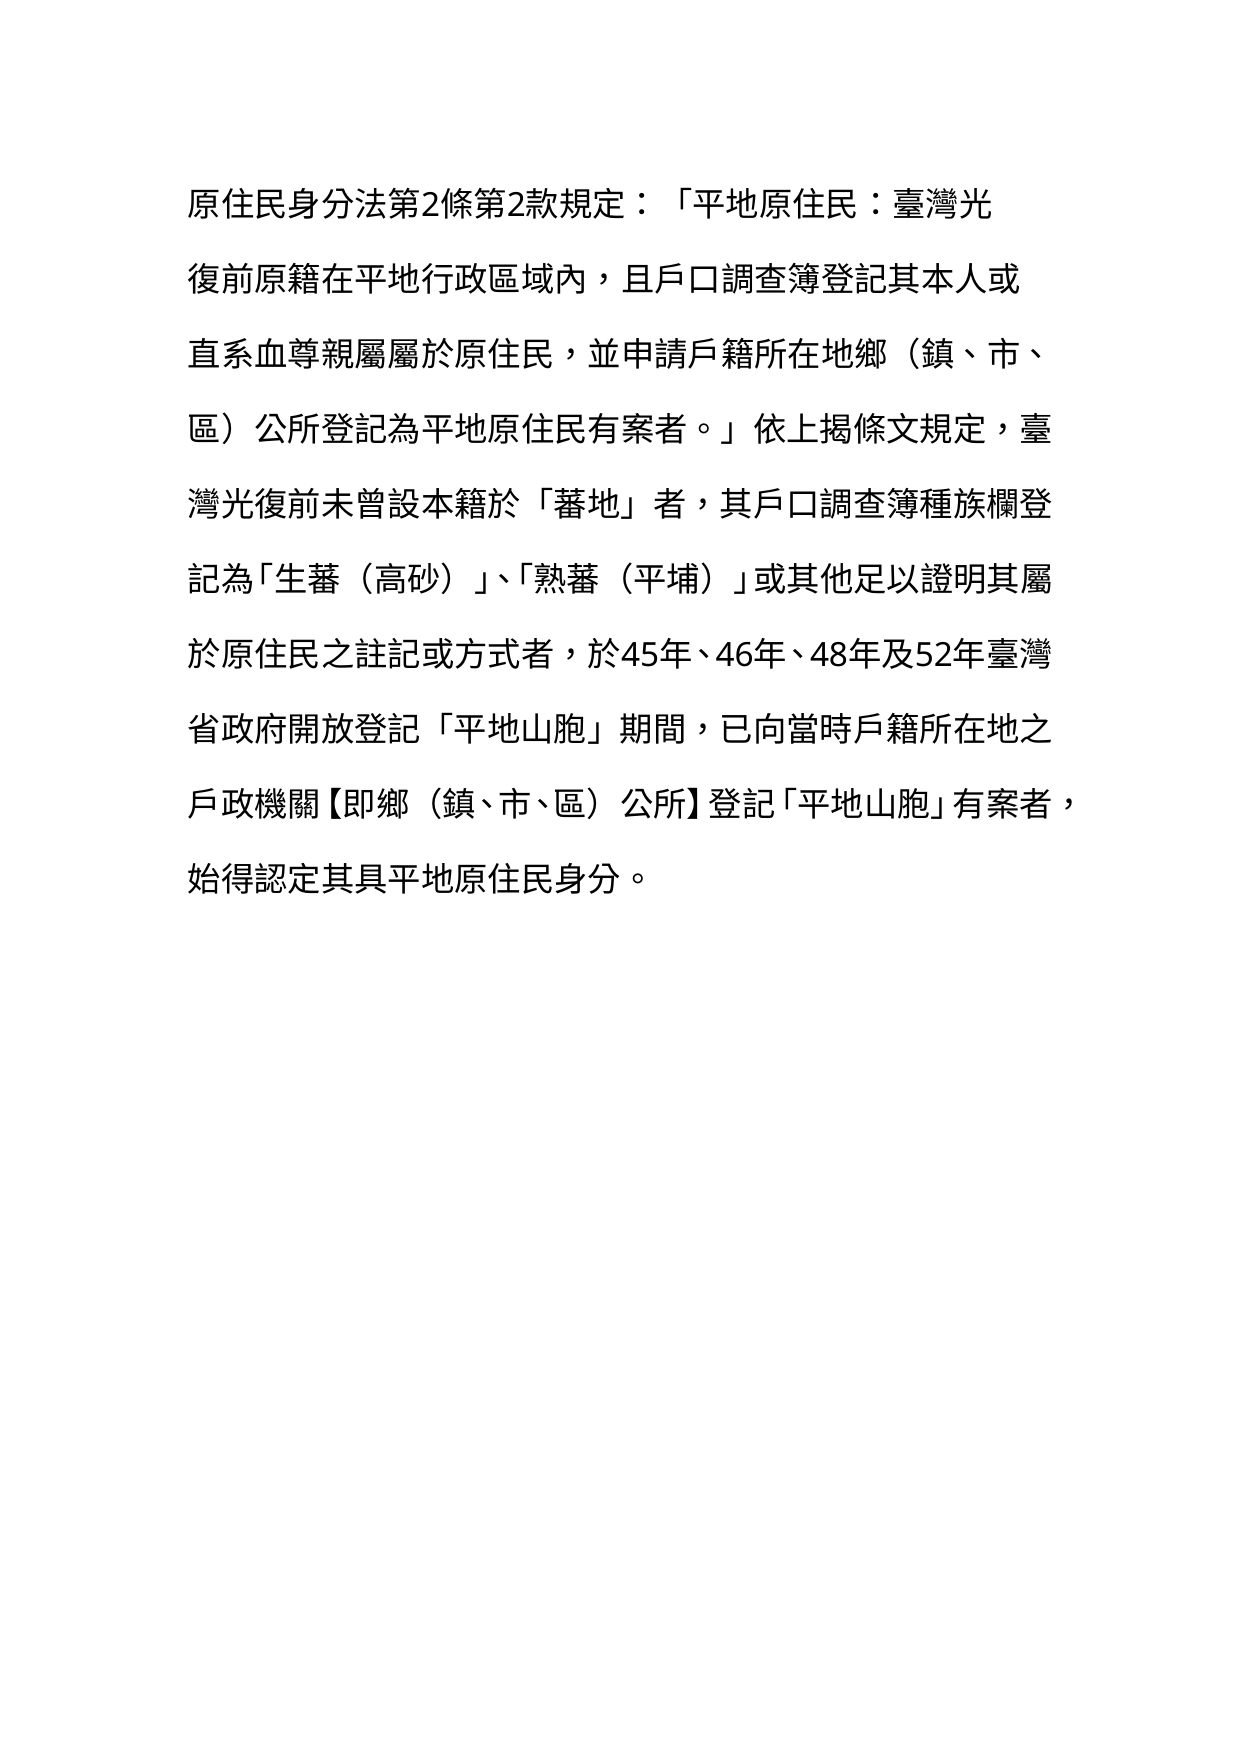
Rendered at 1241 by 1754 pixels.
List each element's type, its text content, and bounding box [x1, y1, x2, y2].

text 原住民身分法第2條第2款規定：「平地原住民：臺灣光 [187, 164, 1053, 239]
text 復前原籍在平地行政區域內，且戶口調查簿登記其本人或直系血尊親屬屬於原住民，並申請戶籍所在地鄉（鎮、市、區）公所登記為平地原住民有案者。」依上揭條文規定，臺灣光復前未曾設本籍於「蕃地」者，其戶口調查簿種族欄登記為「生蕃（高砂）」、「熟蕃（平埔）」或其他足以證明其屬於原住民之註記或方式者，於45年、46年、48年及52年臺灣省政府開放登記「平地山胞」期間，已向當時戶籍所在地之戶政機關【即鄉（鎮、市、區）公所】登記「平地山胞」有案者，始得認定其具平地原住民身分。 [187, 239, 1053, 914]
